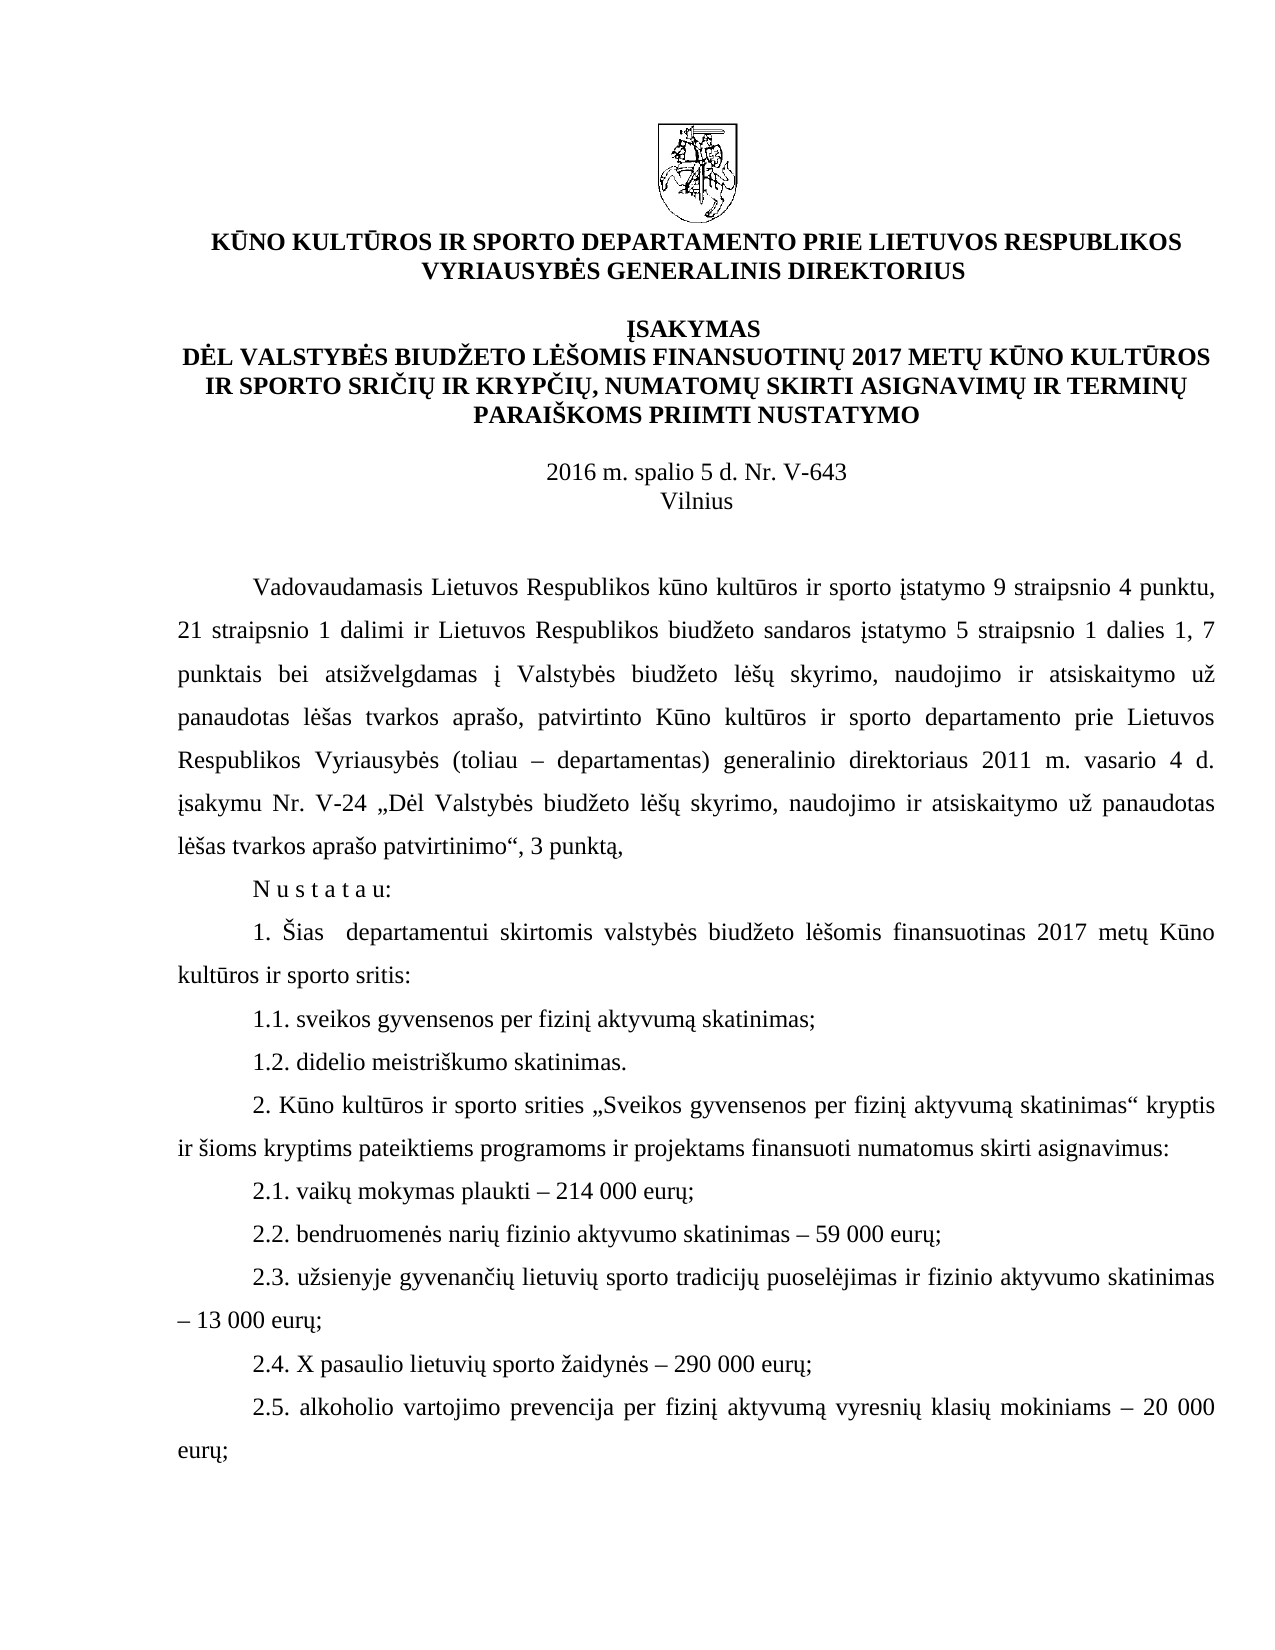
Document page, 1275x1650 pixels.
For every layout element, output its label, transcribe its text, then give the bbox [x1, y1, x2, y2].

text 2.1. vaikų mokymas plaukti – 214 000 eurų; [177, 1176, 1216, 1205]
text 2.5. alkoholio vartojimo prevencija per fizinį aktyvumą vyresnių klasių mokiniams – 20 000 eurų; [177, 1392, 1216, 1464]
text 1.1. sveikos gyvensenos per fizinį aktyvumą skatinimas; [177, 1004, 1216, 1032]
text 1.2. didelio meistriškumo skatinimas. [177, 1047, 1216, 1076]
text N u s t a t a u: [177, 874, 1216, 903]
text 2.4. X pasaulio lietuvių sporto žaidynės – 290 000 eurų; [177, 1349, 1216, 1377]
text 2. Kūno kultūros ir sporto srities „Sveikos gyvensenos per fizinį aktyvumą skatinimas“ kryptis ir šioms kryptims pateiktiems programoms ir projektams finansuoti numatomus skirti asignavimus: [177, 1090, 1216, 1162]
text Vadovaudamasis Lietuvos Respublikos kūno kultūros ir sporto įstatymo 9 straipsnio 4 punktu, 21 straipsnio 1 dalimi ir Lietuvos Respublikos biudžeto sandaros įstatymo 5 straipsnio 1 dalies 1, 7 punktais bei atsižvelgdamas į Valstybės biudžeto lėšų skyrimo, naudojimo ir atsiskaitymo už panaudotas lėšas tvarkos aprašo, patvirtinto Kūno kultūros ir sporto departamento prie Lietuvos Respublikos Vyriausybės (toliau – departamentas) generalinio direktoriaus 2011 m. vasario 4 d. įsakymu Nr. V-24 „Dėl Valstybės biudžeto lėšų skyrimo, naudojimo ir atsiskaitymo už panaudotas lėšas tvarkos aprašo patvirtinimo“, 3 punktą, [177, 572, 1216, 860]
text 2.2. bendruomenės narių fizinio aktyvumo skatinimas – 59 000 eurų; [177, 1219, 1216, 1248]
text 1. Šias departamentui skirtomis valstybės biudžeto lėšomis finansuotinas 2017 metų Kūno kultūros ir sporto sritis: [177, 917, 1216, 989]
text KŪNO KULTŪROS IR SPORTO DEPARTAMENTo PRIE LIETUVOS RESPUBLIKOS VYRIAUSYBĖS generalinis direktorius [177, 227, 1216, 285]
text 2.3. užsienyje gyvenančių lietuvių sporto tradicijų puoselėjimas ir fizinio aktyvumo skatinimas – 13 000 eurų; [177, 1262, 1216, 1334]
text Vilnius [177, 486, 1216, 515]
text DĖL VALSTYBĖS BIUDŽETO LĖŠOMIS FINANSUOTINŲ 2017 METŲ KŪNO KULTŪROS IR SPORTO SRIČIŲ IR KRYPČIŲ, NUMATOMŲ SKIRTI ASIGNAVIMŲ IR TERMINŲ PARAIŠKOMS PRIIMTI NUSTATYMO [177, 342, 1216, 429]
text 2016 m. spalio 5 d. Nr. V-643 [177, 457, 1216, 486]
text ĮSAKYMAS [177, 314, 1216, 342]
